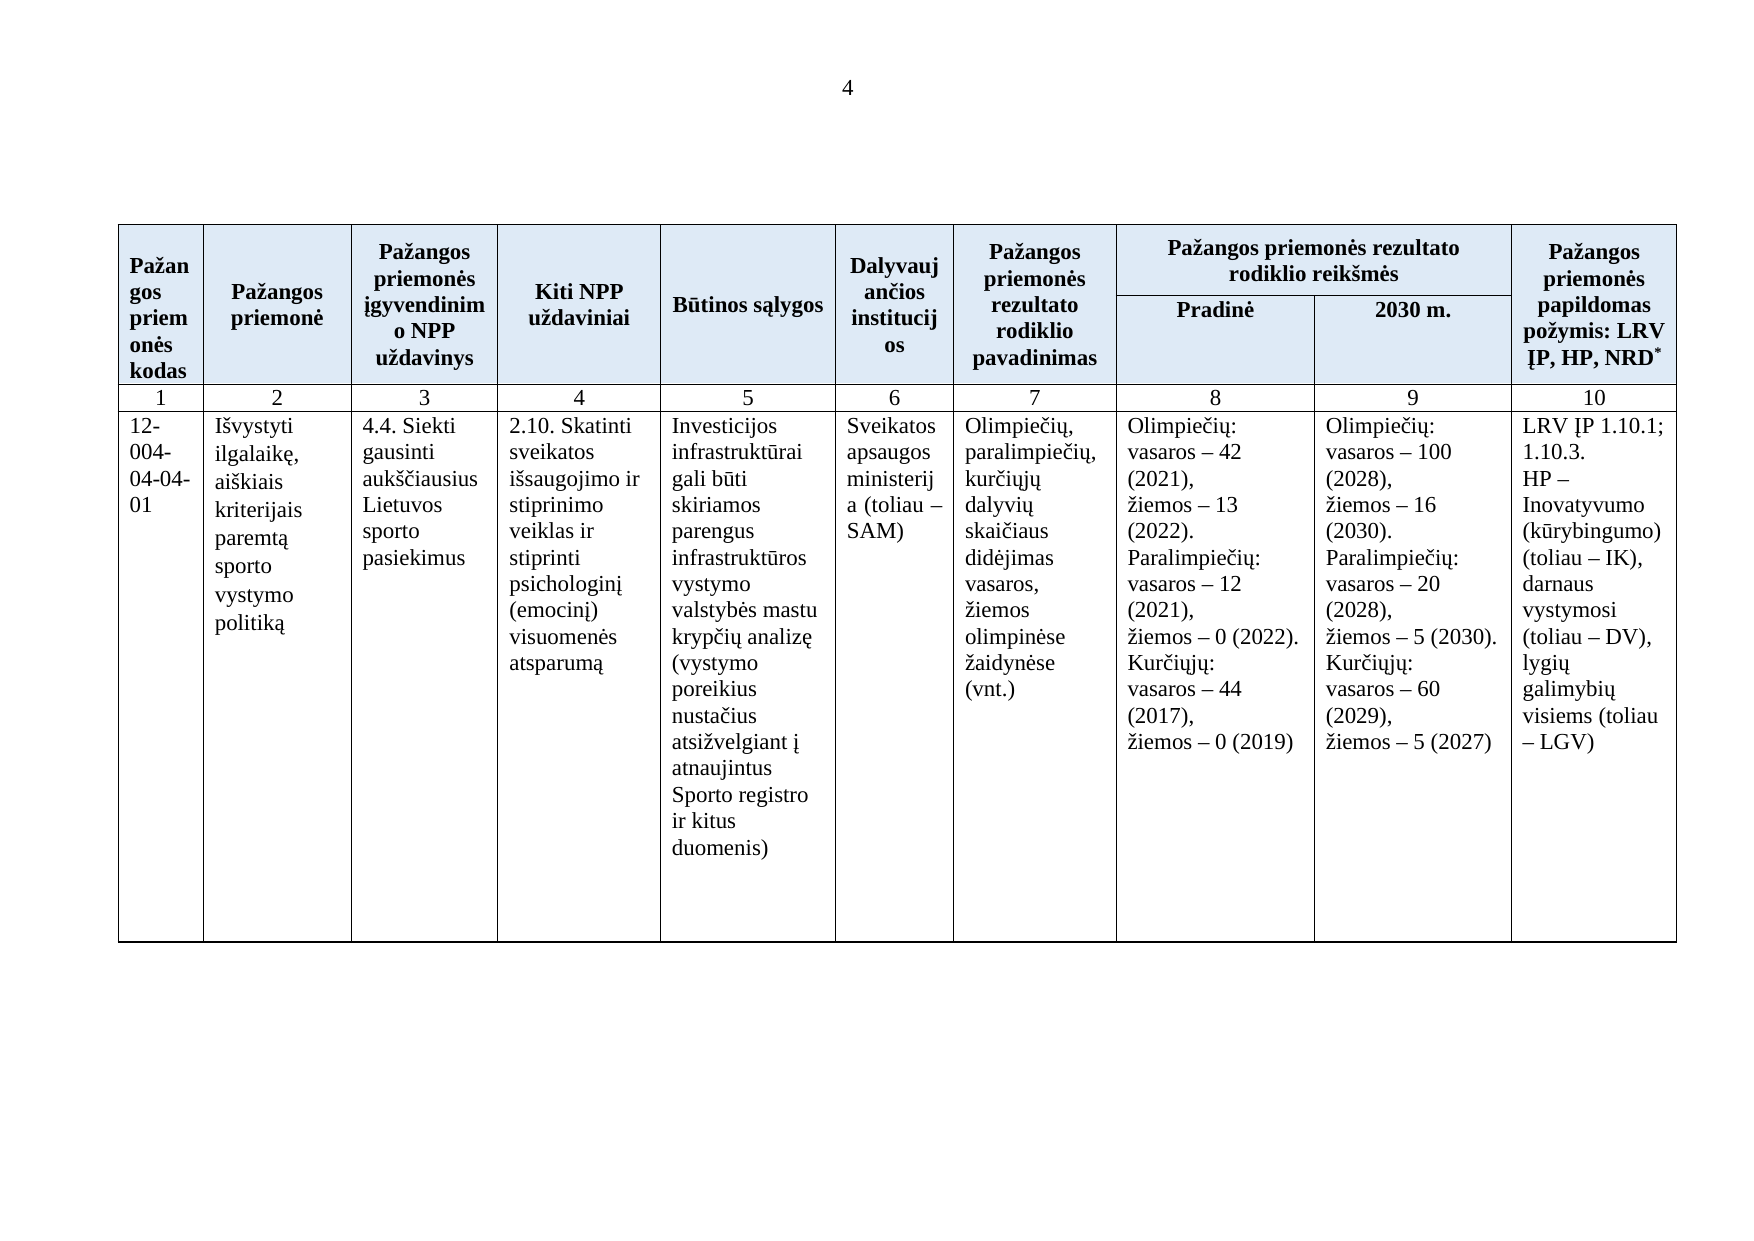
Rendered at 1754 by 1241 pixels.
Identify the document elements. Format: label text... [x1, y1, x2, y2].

table_cell Olimpiečių: vasaros – 42 (2021), žiemos – 13 (2022). Paralimpiečių: vasaros – 12 (2021), žiemos – 0 (2022). Kurčiųjų: vasaros – 44 (2017), žiemos – 0 (2019) [1117, 412, 1314, 941]
table_header Pažangos priemonės rezultato rodiklio pavadinimas [954, 225, 1116, 383]
table_cell 6 [836, 385, 953, 411]
table_header Būtinos sąlygos [661, 225, 835, 383]
table_cell Sveikatos apsaugos ministerija (toliau – SAM) [836, 412, 953, 941]
table_cell 2.10. Skatinti sveikatos išsaugojimo ir stiprinimo veiklas ir stiprinti psichologinį (emocinį) visuomenės atsparumą [498, 412, 660, 941]
table_cell 4 [498, 385, 660, 411]
table_cell 8 [1117, 385, 1314, 411]
table_cell Olimpiečių: vasaros – 100 (2028), žiemos – 16 (2030). Paralimpiečių: vasaros – 20 (2028), žiemos – 5 (2030). Kurčiųjų: vasaros – 60 (2029), žiemos – 5 (2027) [1315, 412, 1511, 941]
table_header Pažangos priemonės kodas [119, 225, 203, 383]
table_cell 2 [204, 385, 351, 411]
table_cell 3 [352, 385, 497, 411]
table_header Dalyvaujančios institucijos [836, 225, 953, 383]
table_cell 1 [119, 385, 203, 411]
table_cell 5 [661, 385, 835, 411]
table_header Pažangos priemonės įgyvendinimo NPP uždavinys [352, 225, 497, 383]
table_cell Išvystyti ilgalaikę, aiškiais kriterijais paremtą sporto vystymo politiką [204, 412, 351, 941]
table_cell 9 [1315, 385, 1511, 411]
table_header Kiti NPP uždaviniai [498, 225, 660, 383]
table_cell Investicijos infrastruktūrai gali būti skiriamos parengus infrastruktūros vystymo valstybės mastu krypčių analizę (vystymo poreikius nustačius atsižvelgiant į atnaujintus Sporto registro ir kitus duomenis) [661, 412, 835, 941]
table_cell LRV ĮP 1.10.1; 1.10.3. HP – Inovatyvumo (kūrybingumo) (toliau – IK), darnaus vystymosi (toliau – DV), lygių galimybių visiems (toliau – LGV) [1512, 412, 1676, 941]
table_cell 12-004-04-04-01 [119, 412, 203, 941]
table_header Pažangos priemonės rezultato rodiklio reikšmės [1117, 225, 1511, 295]
table_cell Olimpiečių, paralimpiečių, kurčiųjų dalyvių skaičiaus didėjimas vasaros, žiemos olimpinėse žaidynėse (vnt.) [954, 412, 1116, 941]
table_cell 7 [954, 385, 1116, 411]
table_cell 10 [1512, 385, 1676, 411]
table_cell 4.4. Siekti gausinti aukščiausius Lietuvos sporto pasiekimus [352, 412, 497, 941]
table_header Pažangos priemonės papildomas požymis: LRV ĮP, HP, NRD* [1512, 225, 1676, 383]
table_cell 2030 m. [1315, 296, 1511, 383]
table_header Pažangos priemonė [204, 225, 351, 383]
table_cell Pradinė [1117, 296, 1314, 383]
